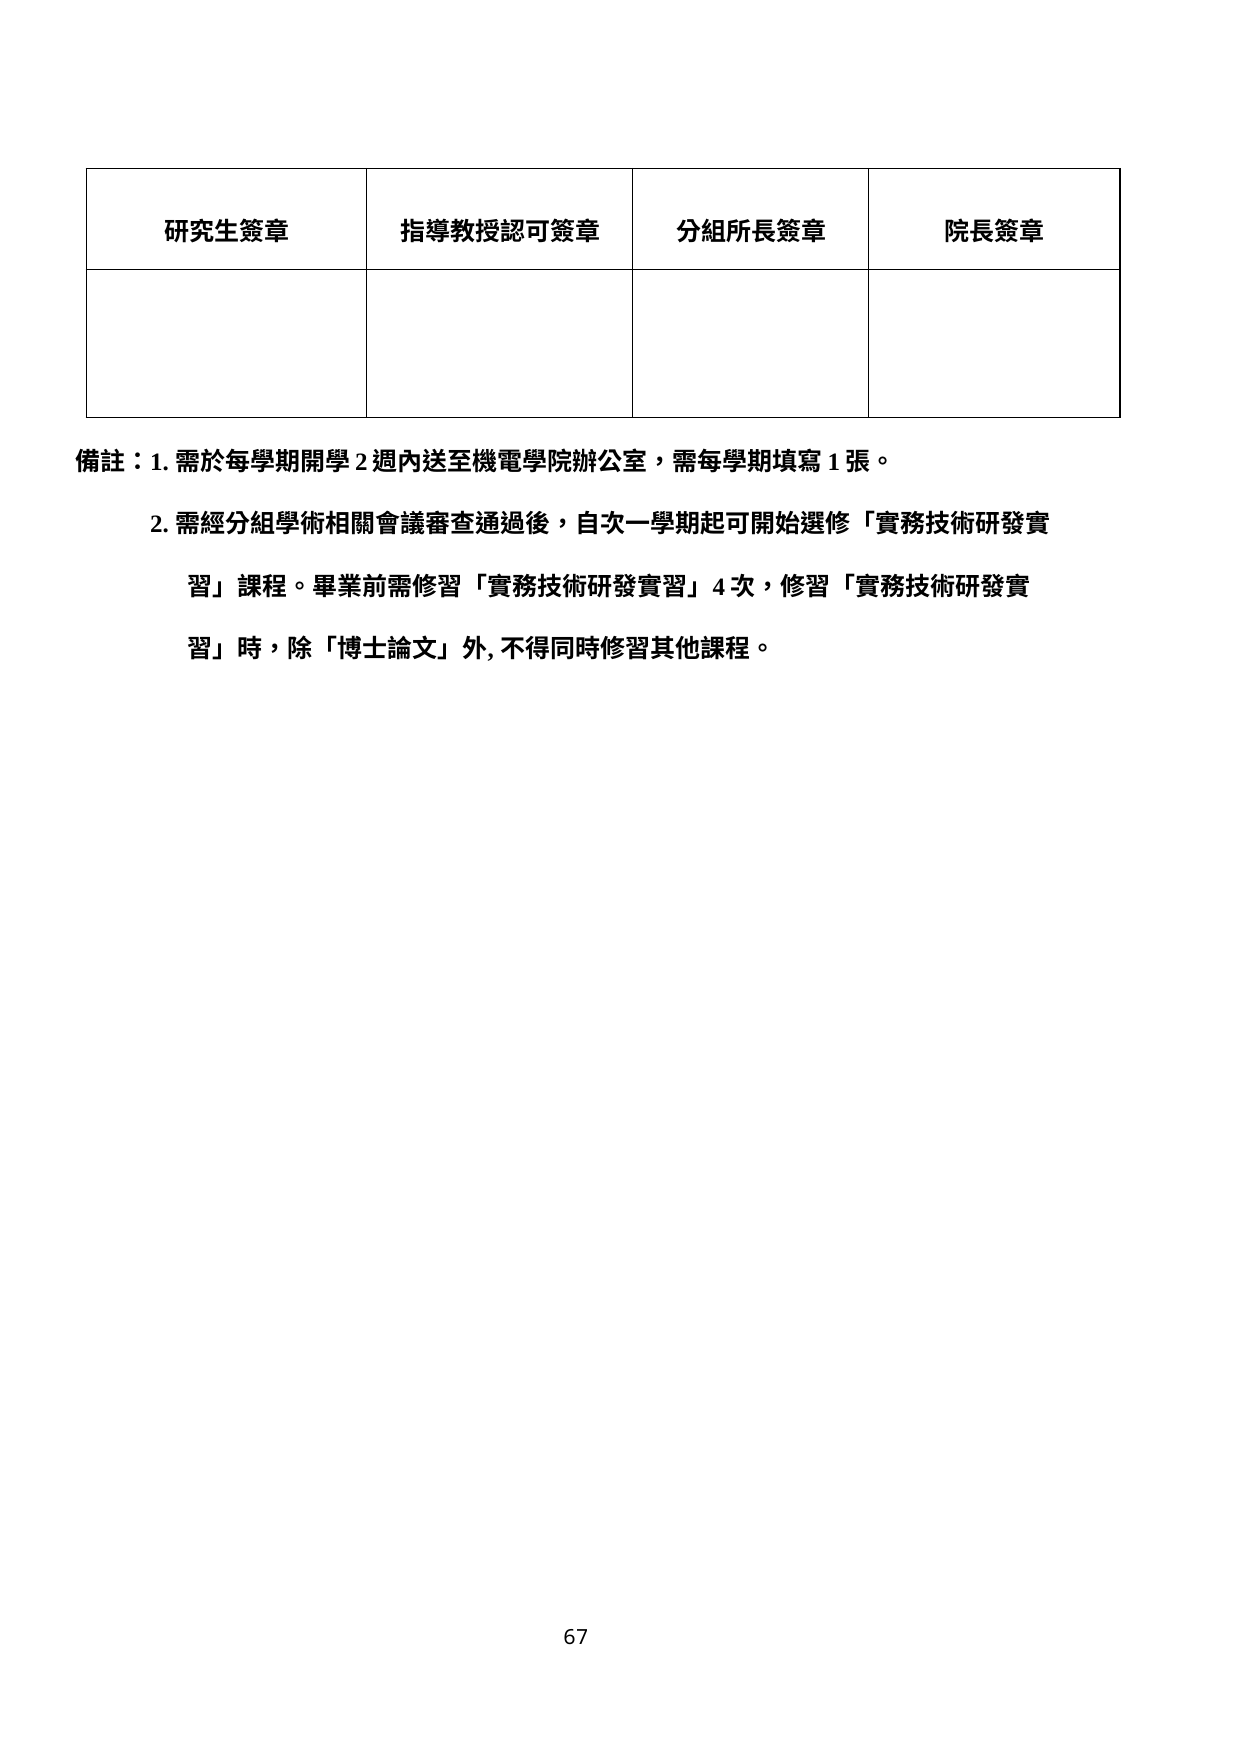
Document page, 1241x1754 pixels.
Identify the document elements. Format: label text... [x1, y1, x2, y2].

table_header 分組所長簽章 [633, 169, 868, 269]
text 備註：1. 需於每學期開學2週內送至機電學院辦公室，需每學期填寫1張。 [75, 418, 1068, 480]
text 2. 需經分組學術相關會議審查通過後，自次一學期起可開始選修「實務技術研發實習」課程。畢業前需修習「實務技術研發實習」4次，修習「實務技術研發實習」時，除「博士論文」外, 不得同時修習其他課程。 [150, 480, 1068, 668]
table_header 研究生簽章 [87, 169, 366, 269]
table_cell [87, 270, 366, 417]
table_cell [869, 270, 1119, 417]
table_cell [633, 270, 868, 417]
table_cell [367, 270, 632, 417]
table_header 指導教授認可簽章 [367, 169, 632, 269]
table_header 院長簽章 [869, 169, 1119, 269]
